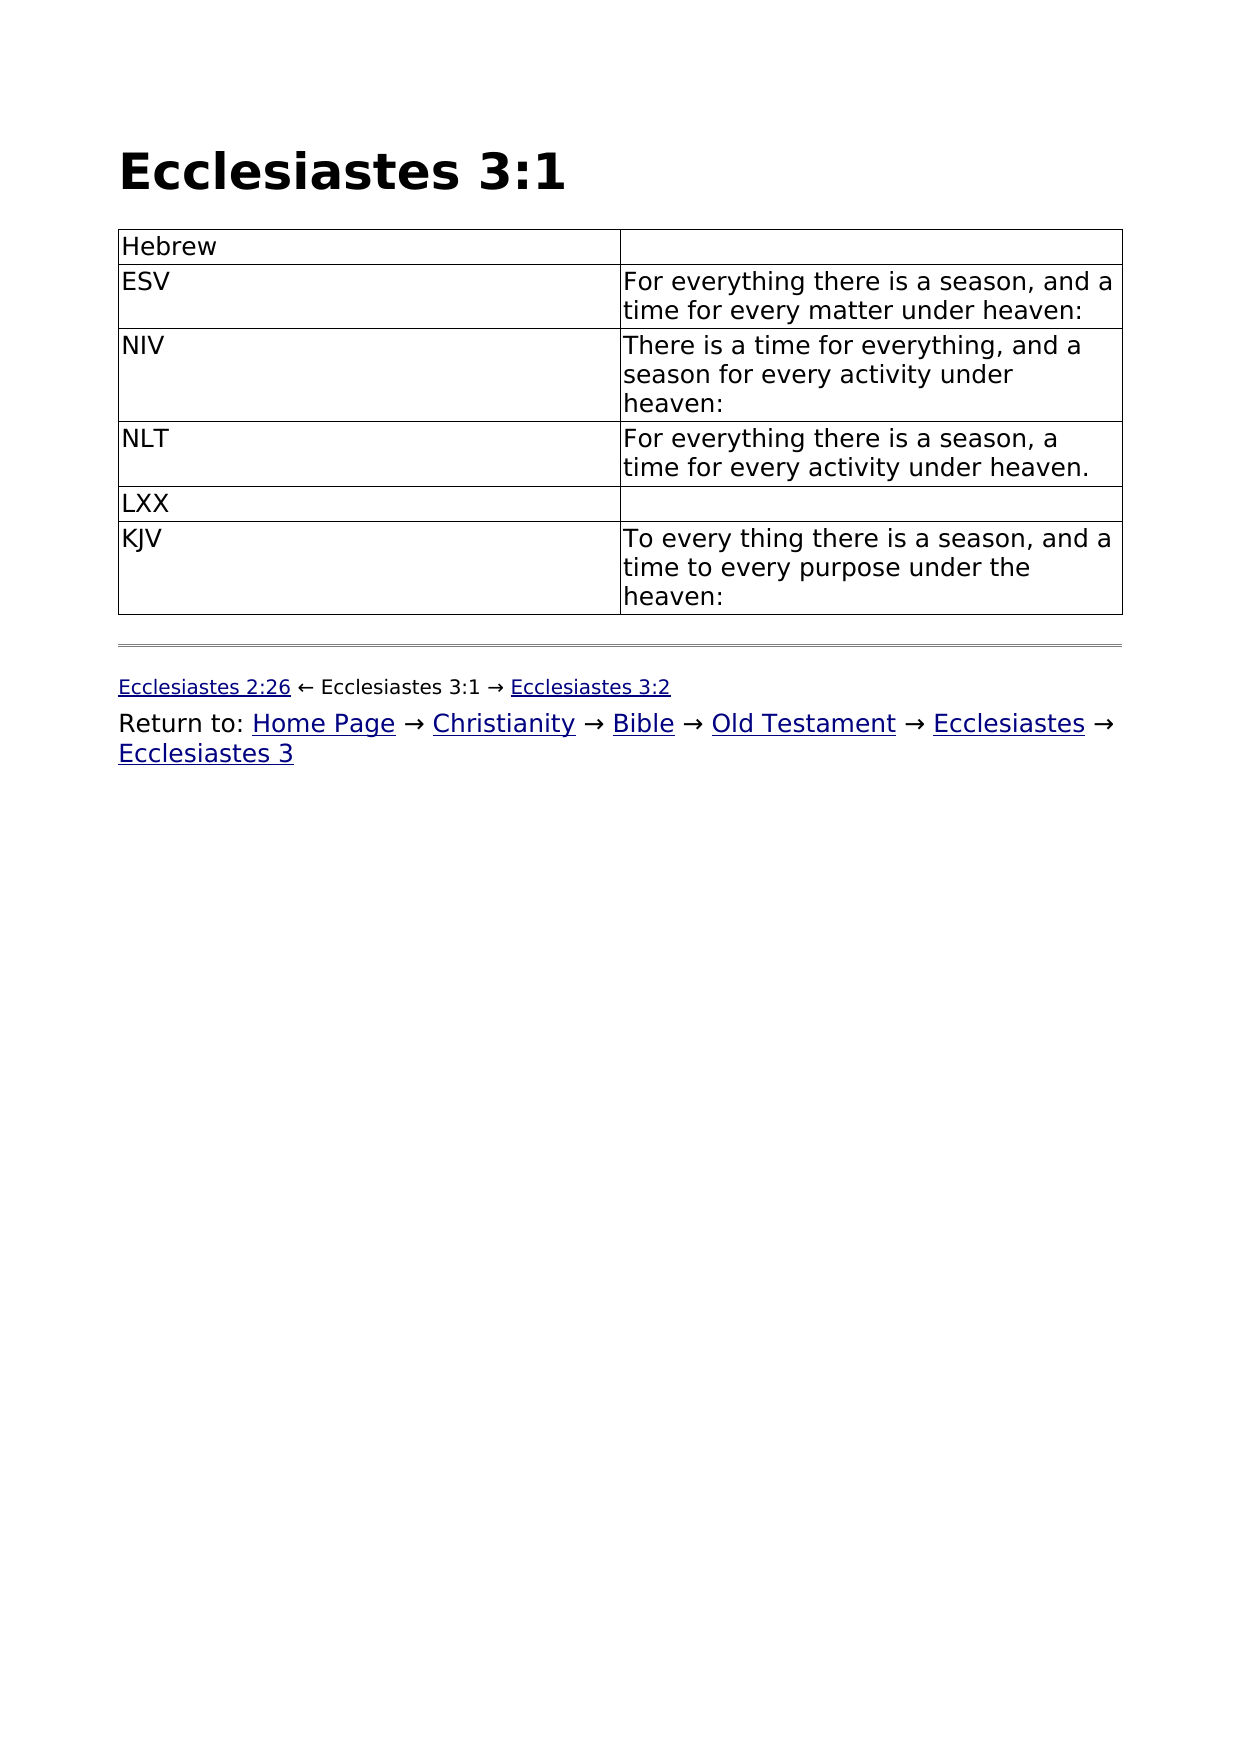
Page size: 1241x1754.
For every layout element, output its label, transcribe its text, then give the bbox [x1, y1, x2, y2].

table_cell For everything there is a season, a time for every activity under heaven. [621, 422, 1122, 486]
text Ecclesiastes 2:26 ← Ecclesiastes 3:1 → Ecclesiastes 3:2 [118, 676, 1122, 709]
table_cell [621, 487, 1122, 521]
table_cell ESV [119, 265, 620, 328]
subtitle Ecclesiastes 3:1 [118, 143, 1122, 201]
table_cell There is a time for everything, and a season for every activity under heaven: [621, 329, 1122, 421]
table_cell NLT [119, 422, 620, 486]
table_cell For everything there is a season, and a time for every matter under heaven: [621, 265, 1122, 328]
table_header Hebrew [119, 230, 620, 264]
table_cell NIV [119, 329, 620, 421]
text Return to: Home Page → Christianity → Bible → Old Testament → Ecclesiastes → Ecclesiastes 3 [118, 709, 1122, 768]
table_header [621, 230, 1122, 264]
table_cell LXX [119, 487, 620, 521]
table_cell KJV [119, 522, 620, 614]
table_cell To every thing there is a season, and a time to every purpose under the heaven: [621, 522, 1122, 614]
